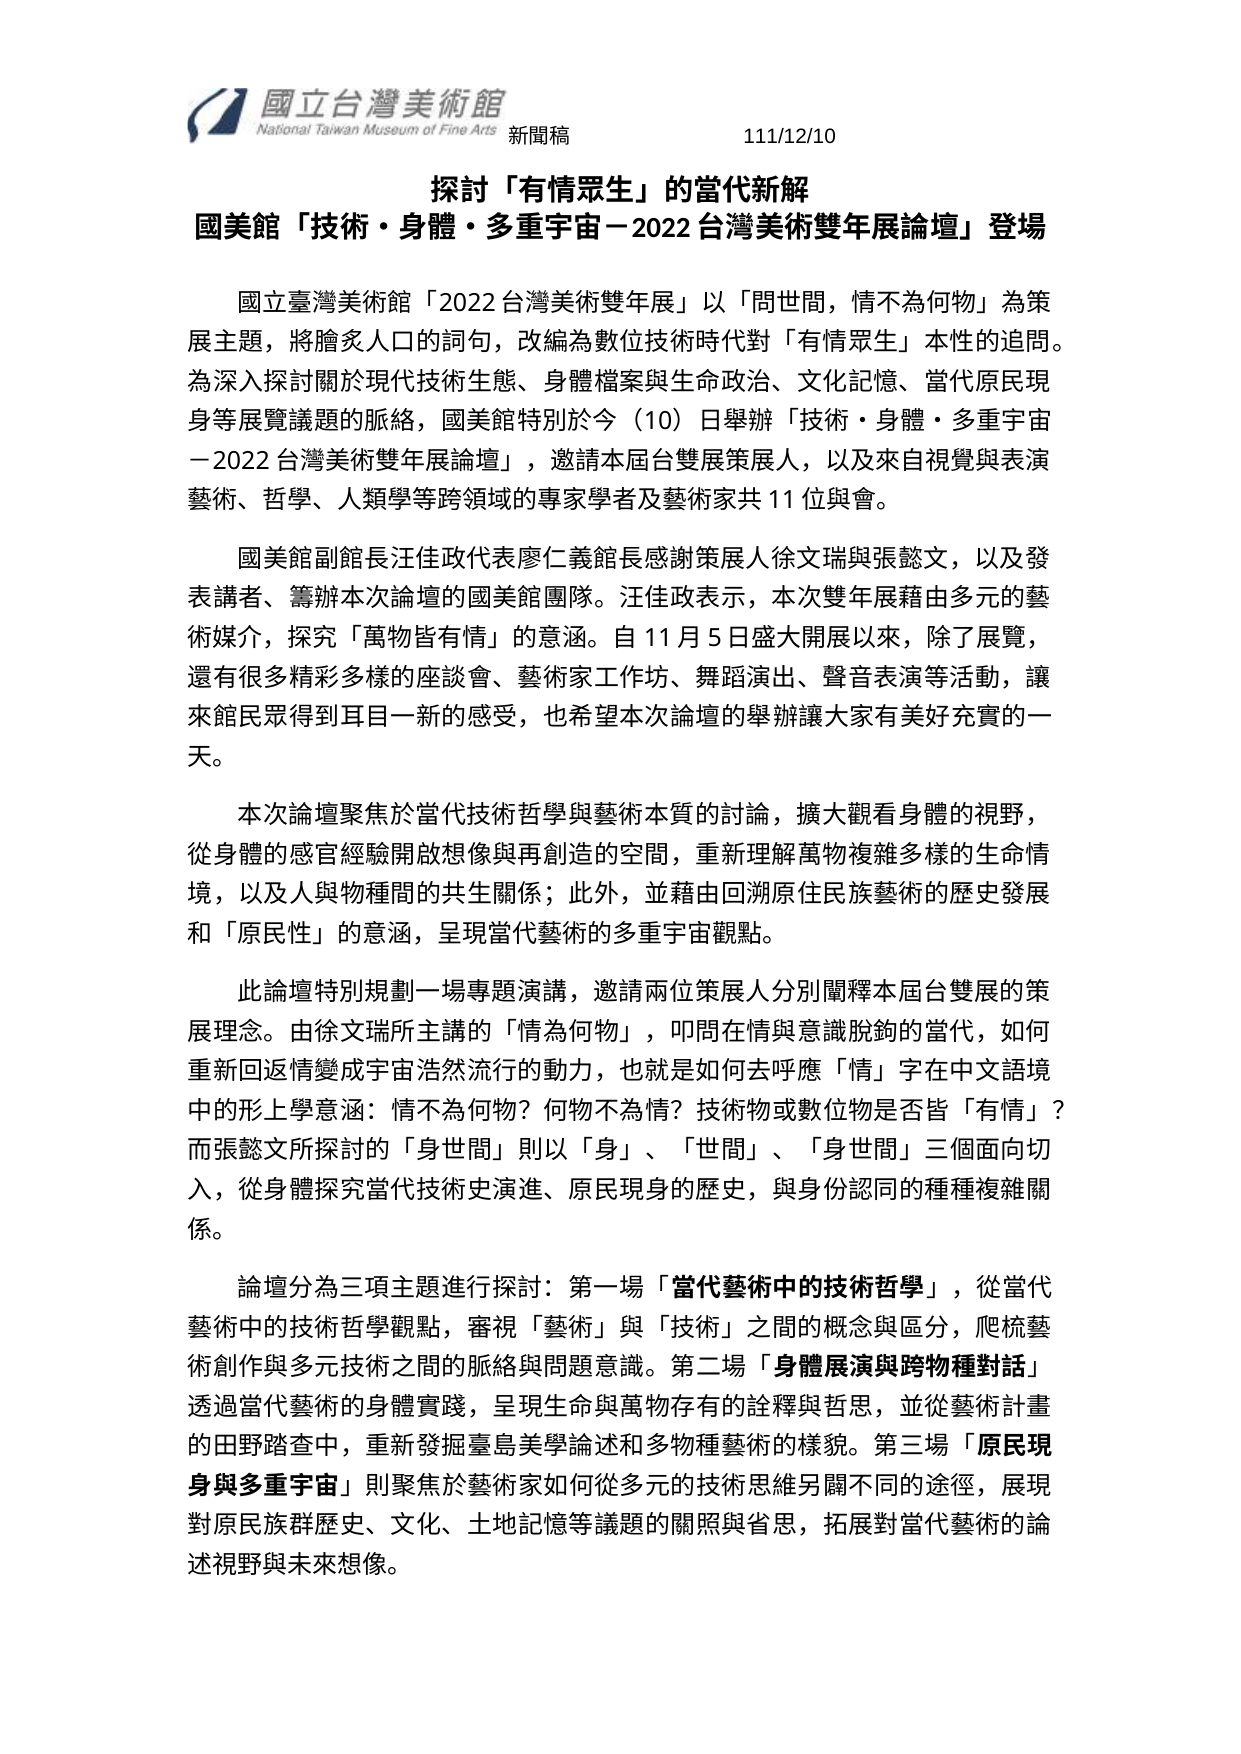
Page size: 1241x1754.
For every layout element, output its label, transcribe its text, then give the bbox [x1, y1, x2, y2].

picture [187, 88, 508, 144]
text 國美館副館長汪佳政代表廖仁義館長感謝策展人徐文瑞與張懿文，以及發表講者、籌辦本次論壇的國美館團隊。汪佳政表示，本次雙年展藉由多元的藝術媒介，探究「萬物皆有情」的意涵。自11月5日盛大開展以來，除了展覽，還有很多精彩多樣的座談會、藝術家工作坊、舞蹈演出、聲音表演等活動，讓來館民眾得到耳目一新的感受，也希望本次論壇的舉辦讓大家有美好充實的一天。 [187, 536, 1053, 773]
text 此論壇特別規劃一場專題演講，邀請兩位策展人分別闡釋本屆台雙展的策展理念。由徐文瑞所主講的「情為何物」，叩問在情與意識脫鉤的當代，如何重新回返情變成宇宙浩然流行的動力，也就是如何去呼應「情」字在中文語境中的形上學意涵：情不為何物？何物不為情？技術物或數位物是否皆「有情」？而張懿文所探討的「身世間」則以「身」、「世間」、「身世間」三個面向切入，從身體探究當代技術史演進、原民現身的歷史，與身份認同的種種複雜關係。 [187, 969, 1053, 1246]
text 探討「有情眾生」的當代新解 [187, 170, 1053, 208]
text 論壇分為三項主題進行探討：第一場「當代藝術中的技術哲學」，從當代藝術中的技術哲學觀點，審視「藝術」與「技術」之間的概念與區分，爬梳藝術創作與多元技術之間的脈絡與問題意識。第二場「身體展演與跨物種對話」透過當代藝術的身體實踐，呈現生命與萬物存有的詮釋與哲思，並從藝術計畫的田野踏查中，重新發掘臺島美學論述和多物種藝術的樣貌。第三場「原民現身與多重宇宙」則聚焦於藝術家如何從多元的技術思維另闢不同的途徑，展現對原民族群歷史、文化、土地記憶等議題的關照與省思，拓展對當代藝術的論述視野與未來想像。 [187, 1265, 1053, 1581]
text 本次論壇聚焦於當代技術哲學與藝術本質的討論，擴大觀看身體的視野，從身體的感官經驗開啟想像與再創造的空間，重新理解萬物複雜多樣的生命情境，以及人與物種間的共生關係；此外，並藉由回溯原住民族藝術的歷史發展和「原民性」的意涵，呈現當代藝術的多重宇宙觀點。 [187, 792, 1053, 950]
text 國立臺灣美術館「2022台灣美術雙年展」以「問世間，情不為何物」為策展主題，將膾炙人口的詞句，改編為數位技術時代對「有情眾生」本性的追問。為深入探討關於現代技術生態、身體檔案與生命政治、文化記憶、當代原民現身等展覽議題的脈絡，國美館特別於今（10）日舉辦「技術•身體•多重宇宙－2022台灣美術雙年展論壇」，邀請本屆台雙展策展人，以及來自視覺與表演藝術、哲學、人類學等跨領域的專家學者及藝術家共11位與會。 [187, 279, 1053, 517]
text 國美館「技術•身體•多重宇宙－2022台灣美術雙年展論壇」登場 [187, 208, 1053, 245]
